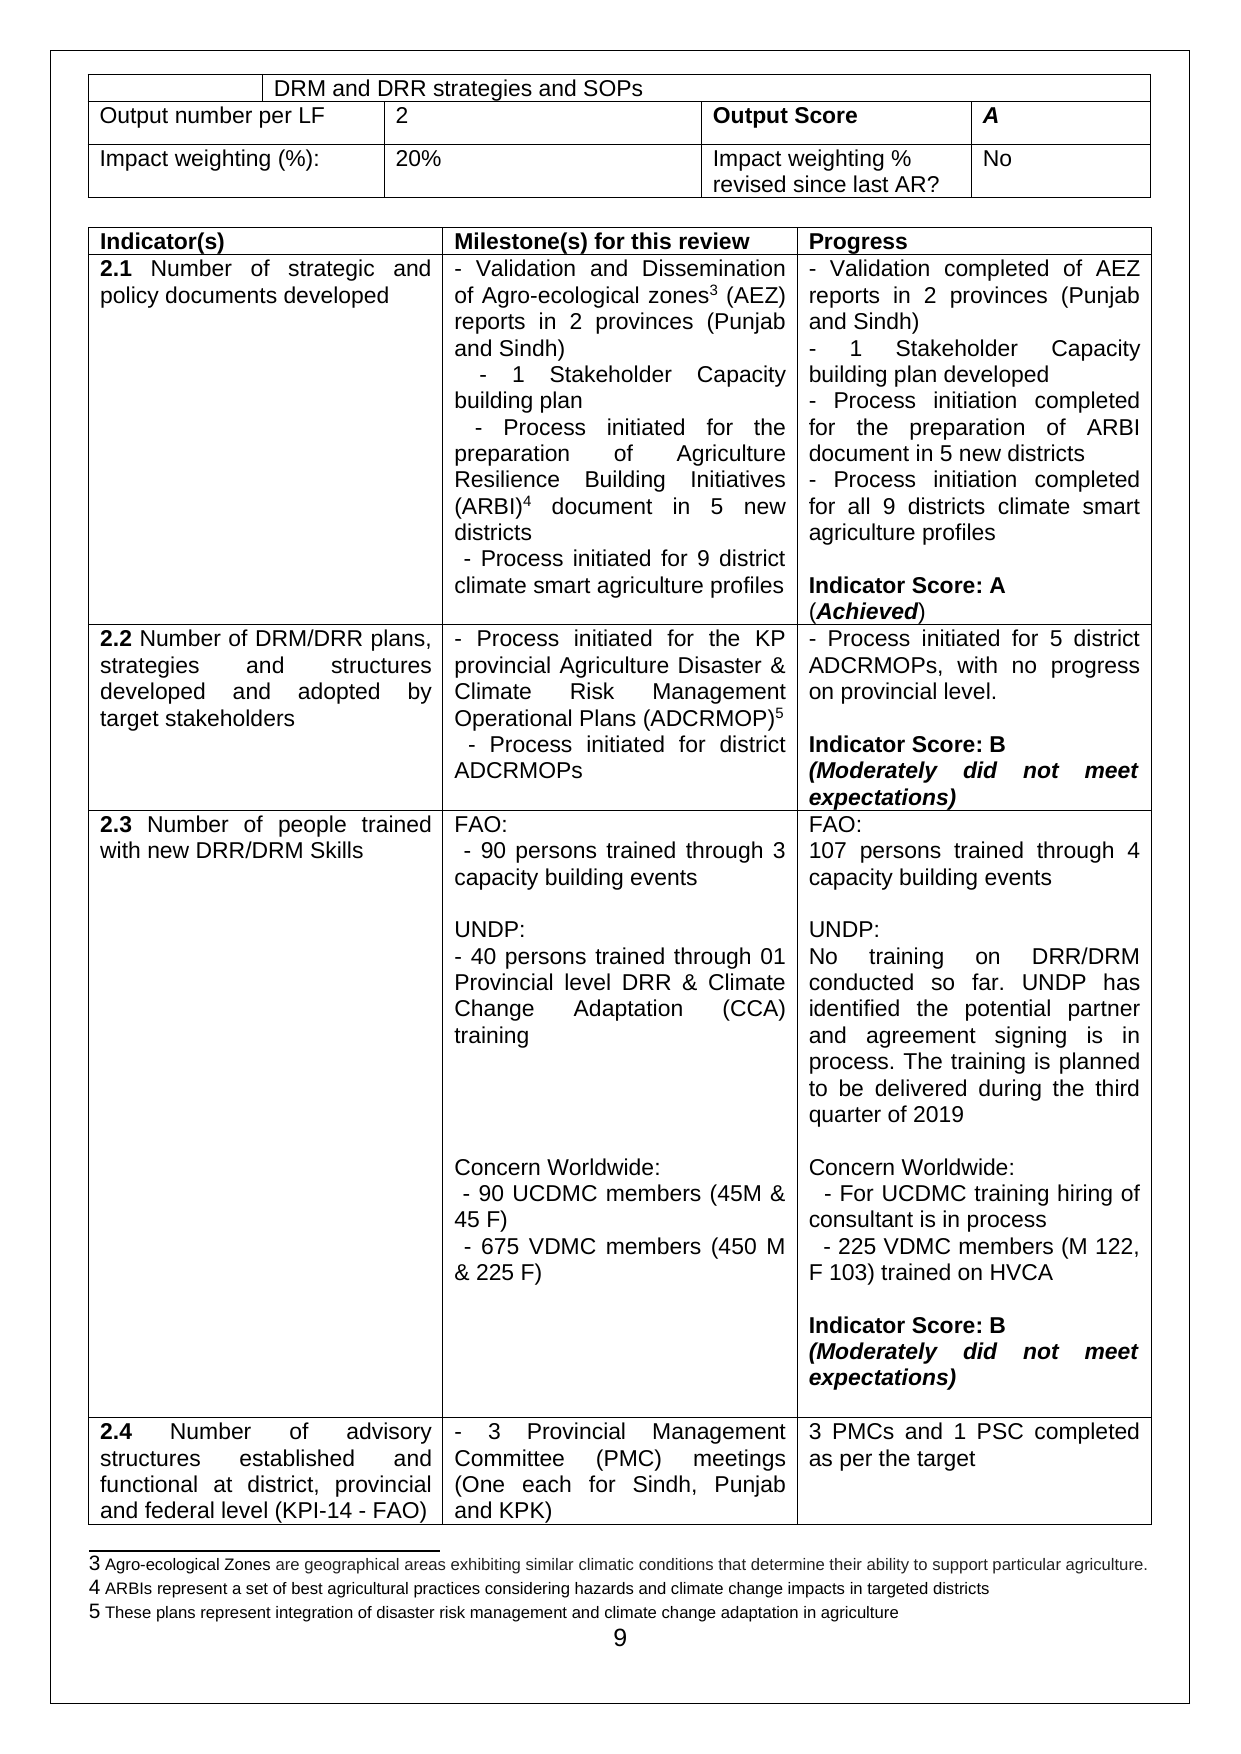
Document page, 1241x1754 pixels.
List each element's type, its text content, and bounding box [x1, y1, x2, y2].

table_cell - 3 Provincial Management Committee (PMC) meetings (One each for Sindh, Punjab and KPK) [443, 1418, 797, 1523]
table_header [89, 75, 262, 101]
table_cell FAO: - 90 persons trained through 3 capacity building events UNDP: - 40 persons trained through 01 Provincial level DRR & Climate Change Adaptation (CCA) training Concern Worldwide: - 90 UCDMC members (45M & 45 F) - 675 VDMC members (450 M & 225 F) [443, 811, 797, 1417]
table_cell Impact weighting % revised since last AR? [702, 145, 971, 197]
table_cell 2.3 Number of people trained with new DRR/DRM Skills [89, 811, 442, 1417]
table_cell Output number per LF [89, 102, 384, 143]
table_header Progress [798, 228, 1151, 254]
table_cell FAO: 107 persons trained through 4 capacity building events UNDP: No training on DRR/DRM conducted so far. UNDP has identified the potential partner and agreement signing is in process. The training is planned to be delivered during the third quarter of 2019 Concern Worldwide: - For UCDMC training hiring of consultant is in process - 225 VDMC members (M 122, F 103) trained on HVCA Indicator Score: B (Moderately did not meet expectations) [798, 811, 1151, 1417]
table_cell A [972, 102, 1150, 143]
table_cell - Process initiated for 5 district ADCRMOPs, with no progress on provincial level. Indicator Score: B (Moderately did not meet expectations) [798, 625, 1151, 810]
table_cell 2.4 Number of advisory structures established and functional at district, provincial and federal level (KPI-14 - FAO) [89, 1418, 442, 1523]
table_cell - Validation completed of AEZ reports in 2 provinces (Punjab and Sindh) - 1 Stakeholder Capacity building plan developed - Process initiation completed for the preparation of ARBI document in 5 new districts - Process initiation completed for all 9 districts climate smart agriculture profiles Indicator Score: A (Achieved) [798, 255, 1151, 624]
table_cell Impact weighting (%): [89, 145, 384, 197]
table_cell No [972, 145, 1150, 197]
table_cell - Validation and Dissemination of Agro-ecological zones (AEZ) reports in 2 provinces (Punjab and Sindh) - 1 Stakeholder Capacity building plan - Process initiated for the preparation of Agriculture Resilience Building Initiatives (ARBI) document in 5 new districts - Process initiated for 9 district climate smart agriculture profiles [443, 255, 797, 624]
table_cell 2.1 Number of strategic and policy documents developed [89, 255, 442, 624]
table_cell - Process initiated for the KP provincial Agriculture Disaster & Climate Risk Management Operational Plans (ADCRMOP) - Process initiated for district ADCRMOPs [443, 625, 797, 810]
table_cell 2.2 Number of DRM/DRR plans, strategies and structures developed and adopted by target stakeholders [89, 625, 442, 810]
table_header Indicator(s) [89, 228, 442, 254]
table_cell Output Score [702, 102, 971, 143]
table_cell 2 [385, 102, 701, 143]
table_header Milestone(s) for this review [443, 228, 797, 254]
table_cell 3 PMCs and 1 PSC completed as per the target [798, 1418, 1151, 1523]
table_cell 20% [385, 145, 701, 197]
table_header DRM and DRR strategies and SOPs [263, 75, 1150, 101]
